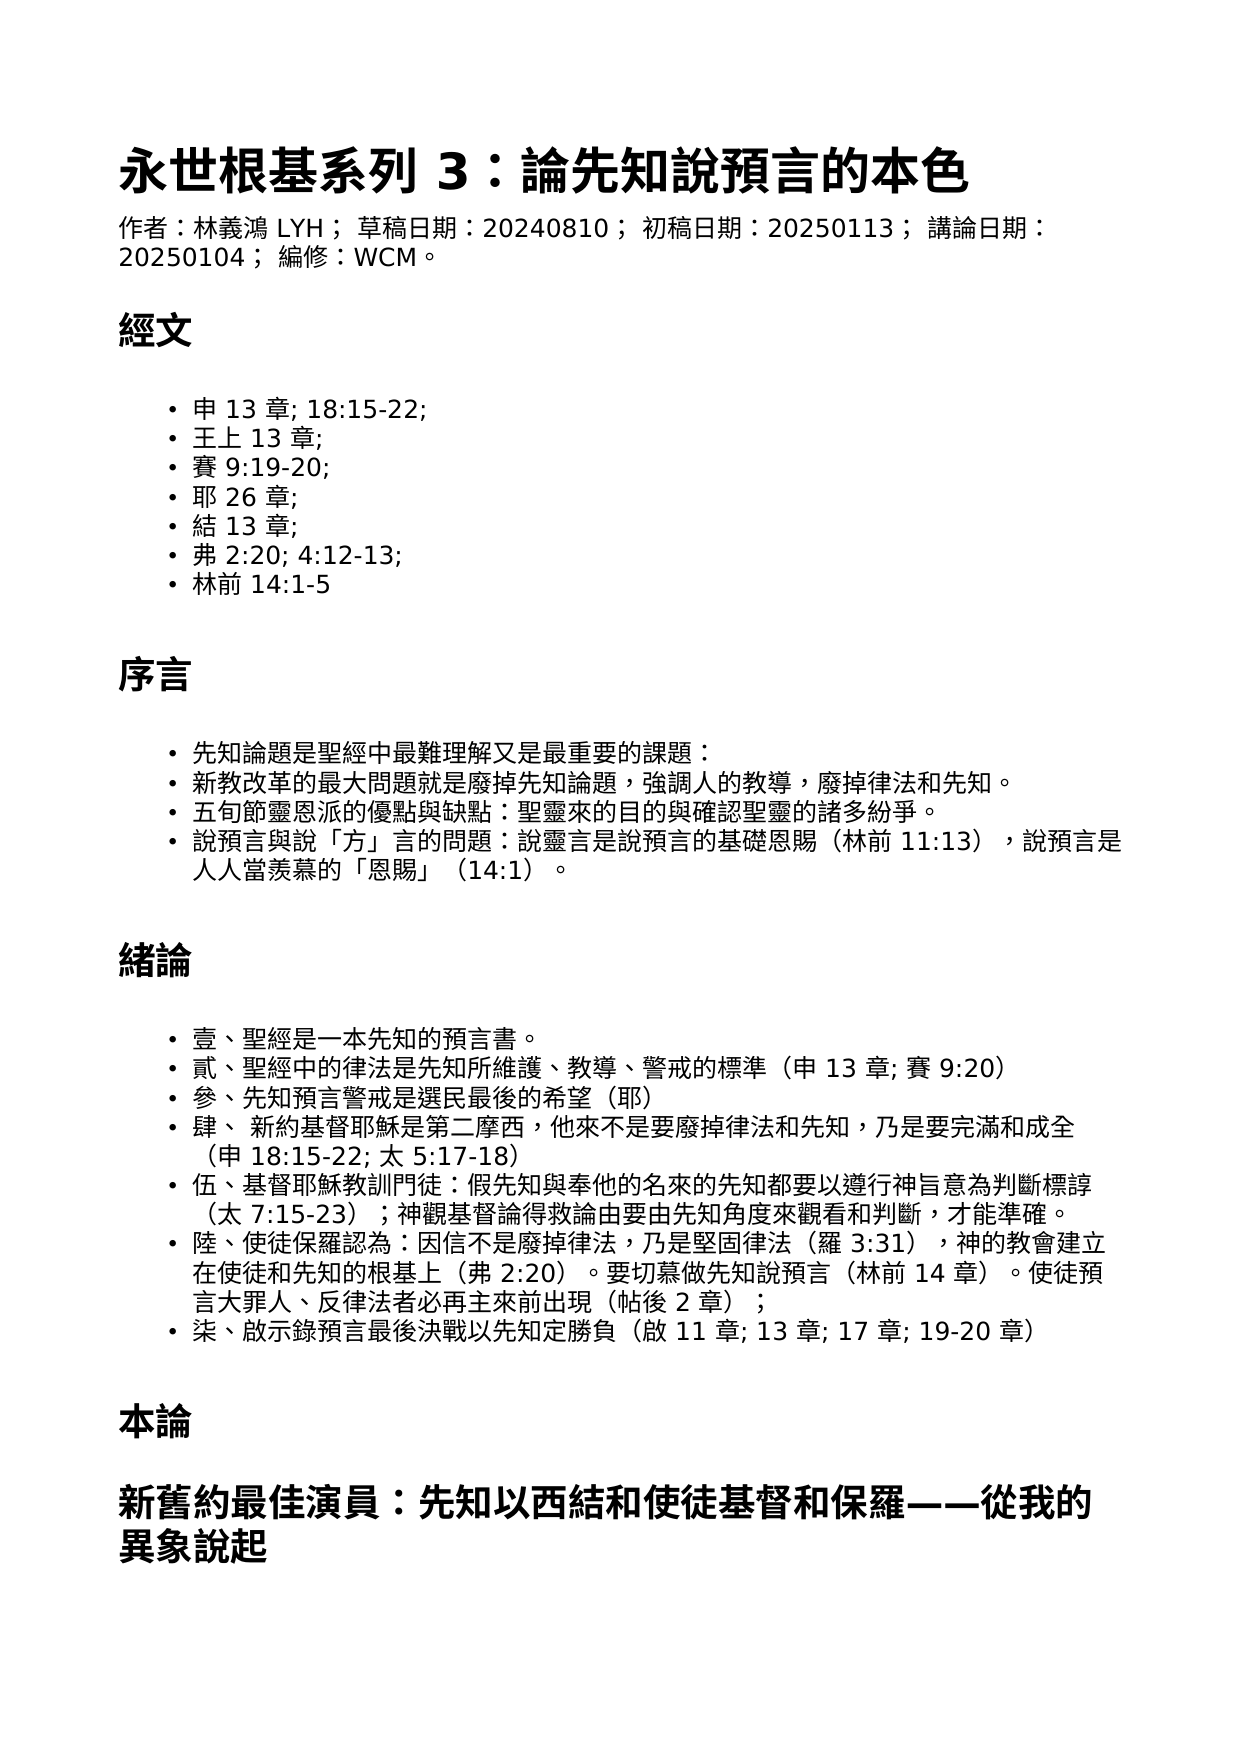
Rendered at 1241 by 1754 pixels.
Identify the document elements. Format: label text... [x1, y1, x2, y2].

list 申 13 章; 18:15-22; [177, 395, 1122, 424]
list 貳、聖經中的律法是先知所維護、教導、警戒的標準（申 13 章; 賽 9:20） [177, 1055, 1122, 1084]
list 新教改革的最大問題就是廢掉先知論題，強調人的教導，廢掉律法和先知。 [177, 769, 1122, 798]
list 先知論題是聖經中最難理解又是最重要的課題： [177, 739, 1122, 769]
subtitle 序言 [118, 654, 1122, 698]
list 耶 26 章; [177, 483, 1122, 512]
subtitle 永世根基系列 3：論先知說預言的本色 [118, 143, 1122, 201]
subtitle 經文 [118, 310, 1122, 353]
list 說預言與說「方」言的問題：說靈言是說預言的基礎恩賜（林前 11:13），說預言是人人當羨慕的「恩賜」（14:1）。 [177, 827, 1122, 885]
list 賽 9:19-20; [177, 454, 1122, 483]
list 五旬節靈恩派的優點與缺點：聖靈來的目的與確認聖靈的諸多紛爭。 [177, 798, 1122, 827]
list 參、先知預言警戒是選民最後的希望（耶） [177, 1084, 1122, 1113]
subtitle 緒論 [118, 940, 1122, 983]
text 作者：林義鴻 LYH； 草稿日期：20240810； 初稿日期：20250113； 講論日期：20250104； 編修：WCM。 [118, 214, 1122, 272]
list 林前 14:1-5 [177, 570, 1122, 599]
list 壹、聖經是一本先知的預言書。 [177, 1026, 1122, 1055]
list 肆、 新約基督耶穌是第二摩西，他來不是要廢掉律法和先知，乃是要完滿和成全（申 18:15-22; 太 5:17-18） [177, 1113, 1122, 1171]
list 弗 2:20; 4:12-13; [177, 541, 1122, 570]
list 結 13 章; [177, 512, 1122, 541]
subtitle 本論 [118, 1401, 1122, 1444]
subtitle 新舊約最佳演員：先知以西結和使徒基督和保羅——從我的異象說起 [118, 1482, 1122, 1569]
list 陸、使徒保羅認為：因信不是廢掉律法，乃是堅固律法（羅 3:31），神的教會建立在使徒和先知的根基上（弗 2:20）。要切慕做先知說預言（林前 14 章）。使徒預言大罪人、反律法者必再主來前出現（帖後 2 章）； [177, 1230, 1122, 1317]
list 伍、基督耶穌教訓門徒：假先知與奉他的名來的先知都要以遵行神旨意為判斷標諄（太 7:15-23）；神觀基督論得救論由要由先知角度來觀看和判斷，才能準確。 [177, 1171, 1122, 1230]
list 王上 13 章; [177, 424, 1122, 454]
list 柒、啟示錄預言最後決戰以先知定勝負（啟 11 章; 13 章; 17 章; 19-20 章） [177, 1317, 1122, 1346]
